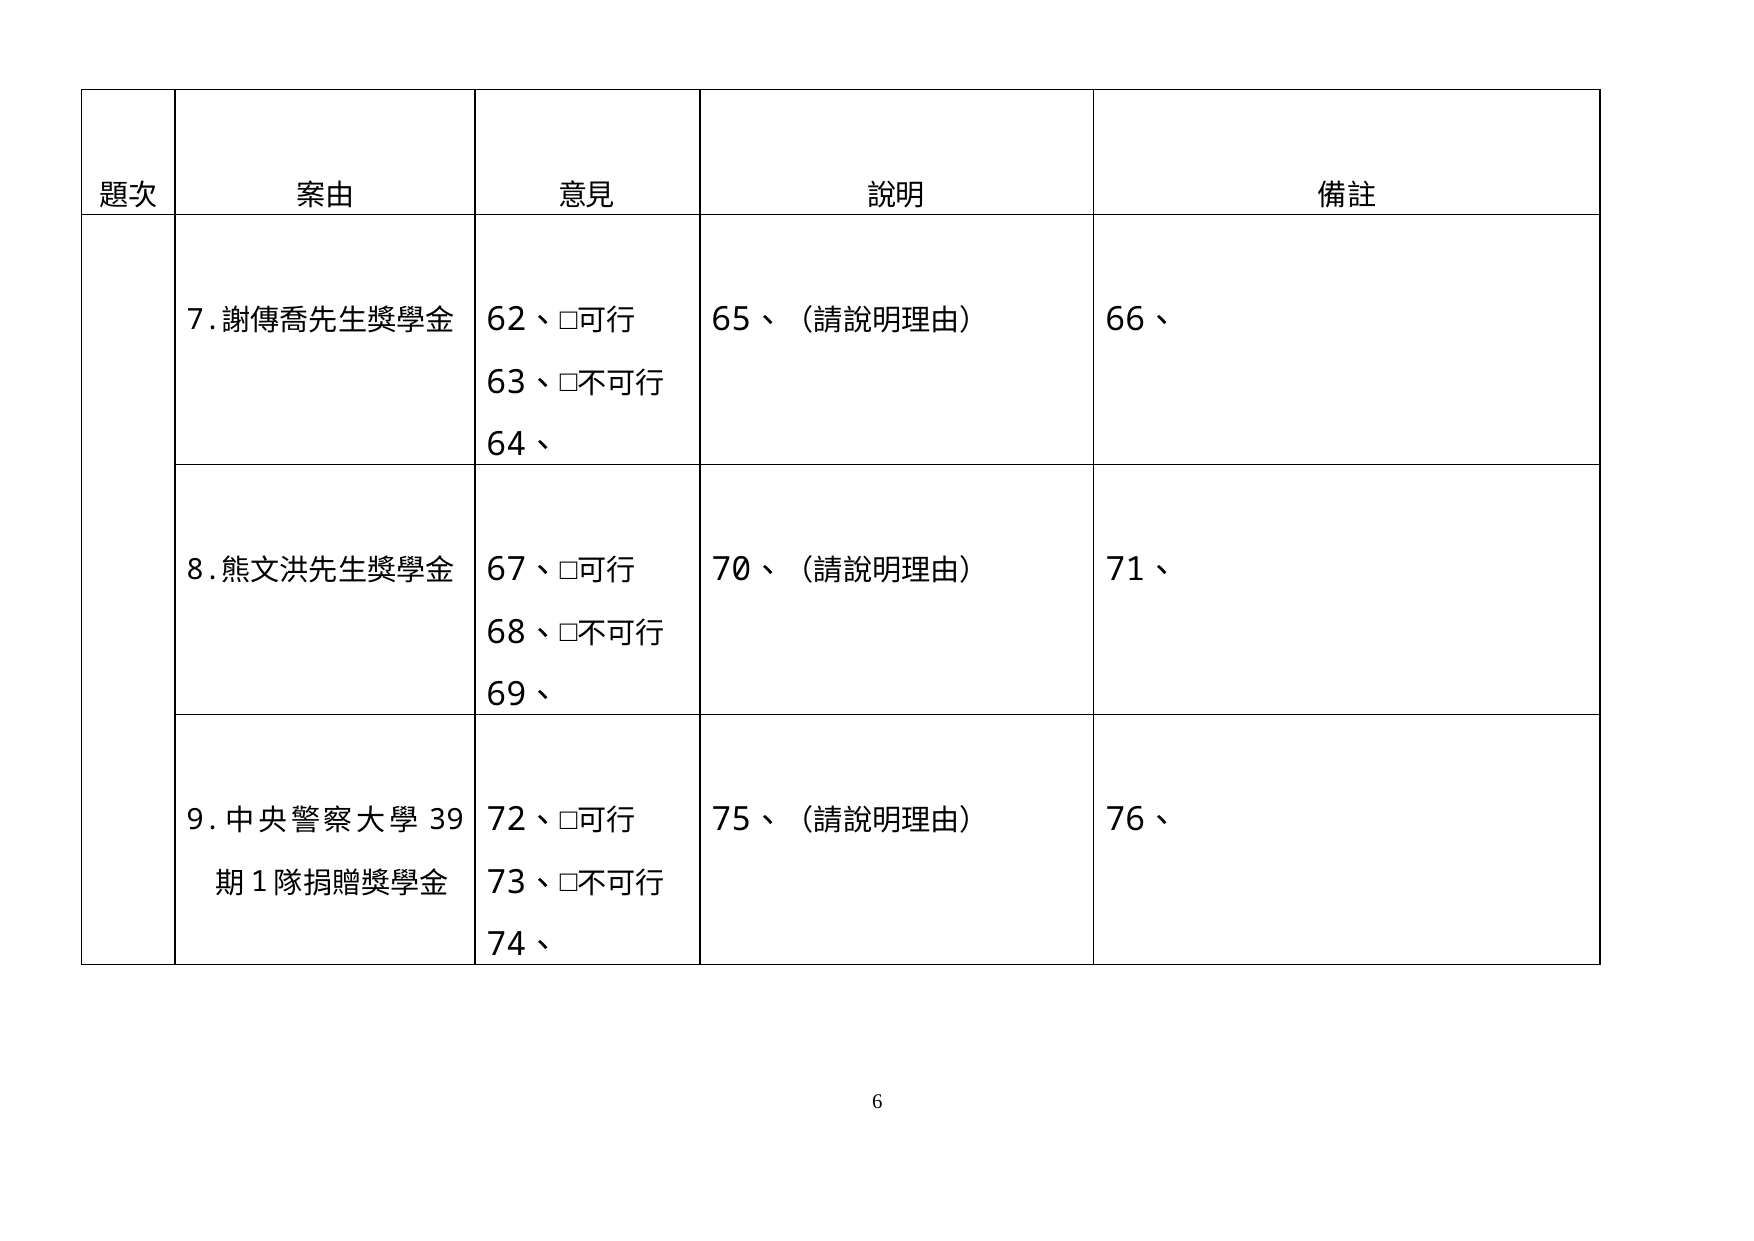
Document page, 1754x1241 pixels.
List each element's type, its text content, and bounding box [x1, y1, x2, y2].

table_header 備註 [1094, 90, 1599, 214]
table_header 意見 [476, 90, 699, 214]
table_header 說明 [701, 90, 1093, 214]
table_cell （請說明理由） [701, 465, 1093, 714]
table_cell 8.熊文洪先生獎學金 [176, 465, 474, 714]
table_header 案由 [176, 90, 474, 214]
table_cell （請說明理由） [701, 715, 1093, 964]
table_cell （請說明理由） [701, 215, 1093, 464]
table_cell □可行 □不可行 [476, 465, 699, 714]
table_cell [1094, 465, 1599, 714]
table_cell □可行 □不可行 [476, 215, 699, 464]
table_header 題次 [82, 90, 174, 214]
table_cell [1094, 215, 1599, 464]
table_cell 7.謝傳喬先生獎學金 [176, 215, 474, 464]
table_cell □可行 □不可行 [476, 715, 699, 964]
table_cell 9.中央警察大學39期1隊捐贈獎學金 [176, 715, 474, 964]
table_cell [82, 215, 174, 964]
table_cell [1094, 715, 1599, 964]
